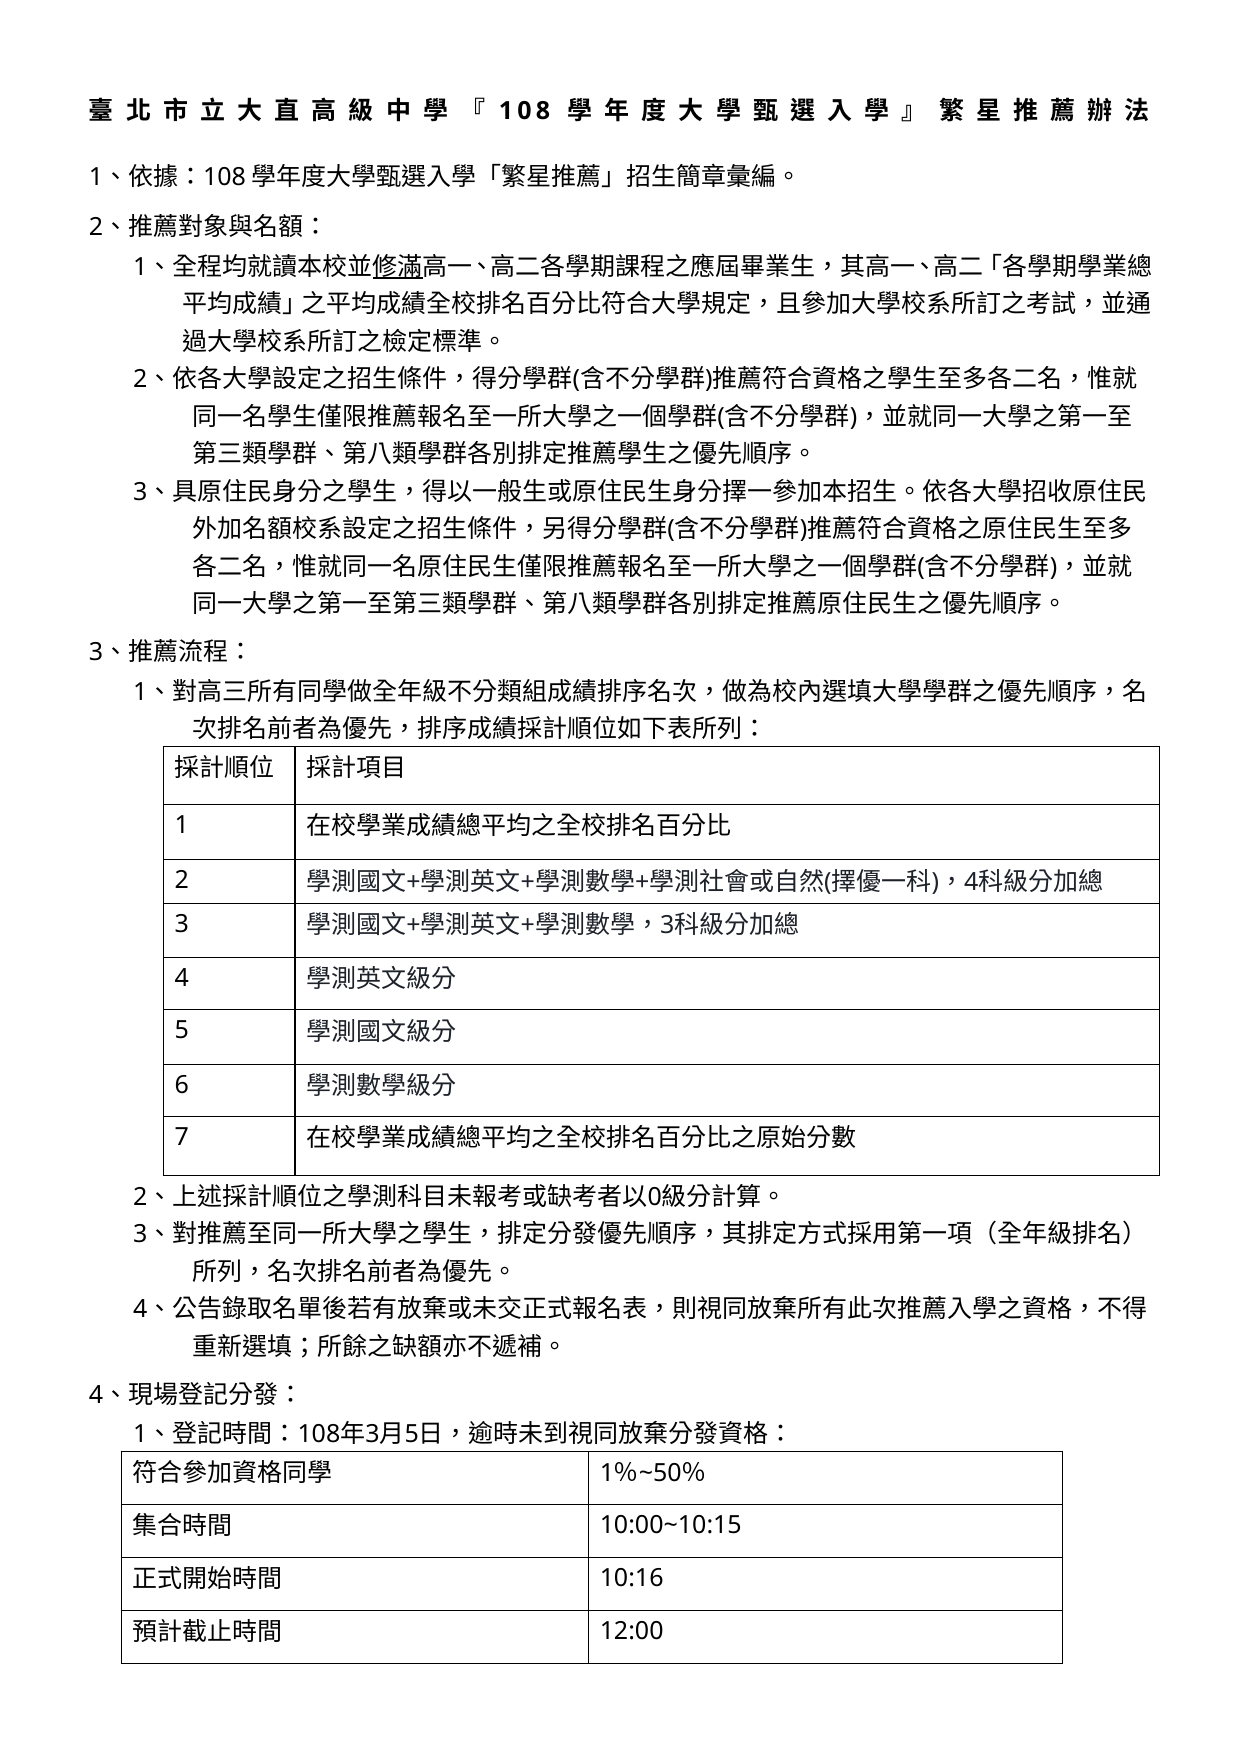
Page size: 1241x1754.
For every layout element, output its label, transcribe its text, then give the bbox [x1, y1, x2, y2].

table_cell 學測英文級分 [296, 958, 1159, 1009]
list 具原住民身分之學生，得以一般生或原住民生身分擇一參加本招生。依各大學招收原住民外加名額校系設定之招生條件，另得分學群(含不分學群)推薦符合資格之原住民生至多各二名，惟就同一名原住民生僅限推薦報名至一所大學之一個學群(含不分學群)，並就同一大學之第一至第三類學群、第八類學群各別排定推薦原住民生之優先順序。 [133, 471, 1152, 621]
table_header 1％~50％ [589, 1452, 1062, 1504]
table_cell 學測國文+學測英文+學測數學+學測社會或自然(擇優一科)，4科級分加總 [296, 860, 1159, 903]
table_cell 學測國文級分 [296, 1010, 1159, 1064]
list 推薦對象與名額： [89, 196, 1152, 246]
table_header 採計順位 [164, 747, 294, 803]
list 推薦流程： [89, 621, 1152, 671]
table_cell 學測國文+學測英文+學測數學，3科級分加總 [296, 904, 1159, 957]
table_cell 集合時間 [122, 1505, 588, 1557]
table_cell 學測數學級分 [296, 1065, 1159, 1116]
list 對高三所有同學做全年級不分類組成績排序名次，做為校內選填大學學群之優先順序，名次排名前者為優先，排序成績採計順位如下表所列： [133, 671, 1152, 746]
table_cell 12:00 [589, 1611, 1062, 1663]
text 臺北市立大直高級中學『108學年度大學甄選入學』繁星推薦辦法 [89, 89, 1152, 127]
table_cell 10:00~10:15 [589, 1505, 1062, 1557]
table_header 採計項目 [296, 747, 1159, 803]
table_header 符合參加資格同學 [122, 1452, 588, 1504]
table_cell 2 [164, 860, 294, 903]
table_cell 在校學業成績總平均之全校排名百分比 [296, 805, 1159, 859]
table_cell 6 [164, 1065, 294, 1116]
table_cell 4 [164, 958, 294, 1009]
list 依各大學設定之招生條件，得分學群(含不分學群)推薦符合資格之學生至多各二名，惟就同一名學生僅限推薦報名至一所大學之一個學群(含不分學群)，並就同一大學之第一至第三類學群、第八類學群各別排定推薦學生之優先順序。 [133, 358, 1152, 471]
list 對推薦至同一所大學之學生，排定分發優先順序，其排定方式採用第一項（全年級排名）所列，名次排名前者為優先。 [133, 1213, 1152, 1288]
table_cell 在校學業成績總平均之全校排名百分比之原始分數 [296, 1117, 1159, 1174]
list 上述採計順位之學測科目未報考或缺考者以0級分計算。 [133, 1176, 1152, 1213]
table_cell 10:16 [589, 1558, 1062, 1610]
table_cell 正式開始時間 [122, 1558, 588, 1610]
table_cell 5 [164, 1010, 294, 1064]
list 登記時間：108年3月5日，逾時未到視同放棄分發資格： [133, 1413, 1152, 1451]
list 依據：108學年度大學甄選入學「繁星推薦」招生簡章彙編。 [89, 146, 1152, 196]
table_cell 1 [164, 805, 294, 859]
list 全程均就讀本校並修滿高一、高二各學期課程之應屆畢業生，其高一、高二「各學期學業總平均成績」之平均成績全校排名百分比符合大學規定，且參加大學校系所訂之考試，並通過大學校系所訂之檢定標準。 [133, 246, 1152, 358]
table_cell 7 [164, 1117, 294, 1174]
table_cell 3 [164, 904, 294, 957]
list 公告錄取名單後若有放棄或未交正式報名表，則視同放棄所有此次推薦入學之資格，不得重新選填；所餘之缺額亦不遞補。 [133, 1288, 1152, 1363]
table_cell 預計截止時間 [122, 1611, 588, 1663]
list 現場登記分發： [89, 1363, 1152, 1413]
